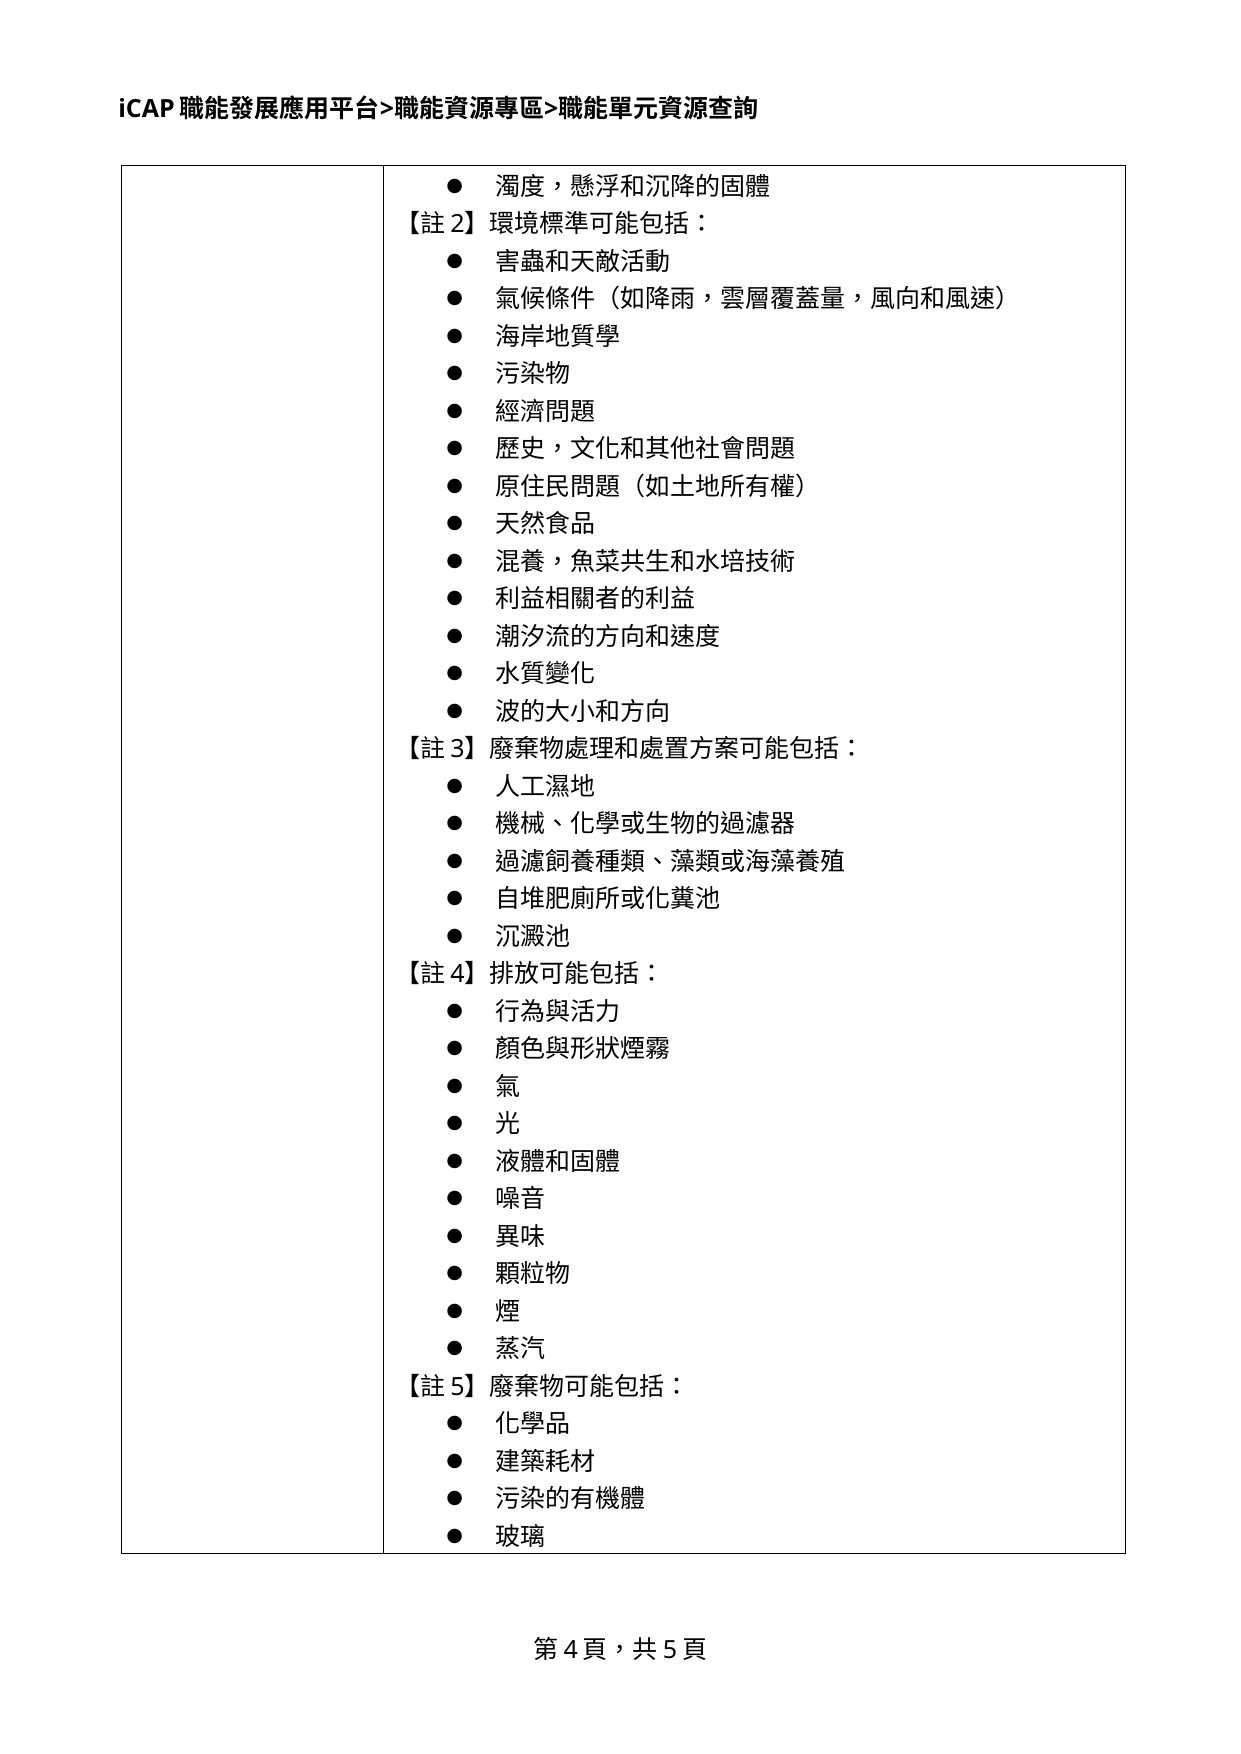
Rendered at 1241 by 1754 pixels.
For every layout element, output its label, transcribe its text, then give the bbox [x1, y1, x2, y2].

table_cell [122, 166, 383, 1553]
table_cell 【註1】水質變數可能包括： 鹼度 阿摩尼亞(氨/銨) 二氧化碳 溶解有機物 溶氧 硬度和碳酸鹽硬度 硝酸鹽 亞硝酸鹽 pH值 磷 鹽度和電導度 溫度 濁度，懸浮和沉降的固體 【註2】環境標準可能包括： 害蟲和天敵活動 氣候條件（如降雨，雲層覆蓋量，風向和風速） 海岸地質學 污染物 經濟問題 歷史，文化和其他社會問題 原住民問題（如土地所有權） 天然食品 混養，魚菜共生和水培技術 利益相關者的利益 潮汐流的方向和速度 水質變化 波的大小和方向 【註3】廢棄物處理和處置方案可能包括： 人工濕地 機械、化學或生物的過濾器 過濾飼養種類、藻類或海藻養殖 自堆肥廁所或化糞池 沉澱池 【註4】排放可能包括： 行為與活力 顏色與形狀煙霧 氣 光 液體和固體 噪音 異味 顆粒物 煙 蒸汽 【註5】廢棄物可能包括： 化學品 建築耗材 污染的有機體 玻璃 溫室效應產物 金屬 垂死或已死亡的漁獲 紙 塑料 加工剩餘布料 固體和水溶性耗材 【註6】漫流可能包括： 冷卻系統 效率不佳或有瑕疵的排水渠道 灌溉系統 雨 雷雨 供水系統 【註7】化學品可能包括： 防污劑 生物製劑 化學品 肥料 殺蟲劑、除草劑和其他有毒物質 [384, 166, 1125, 1553]
